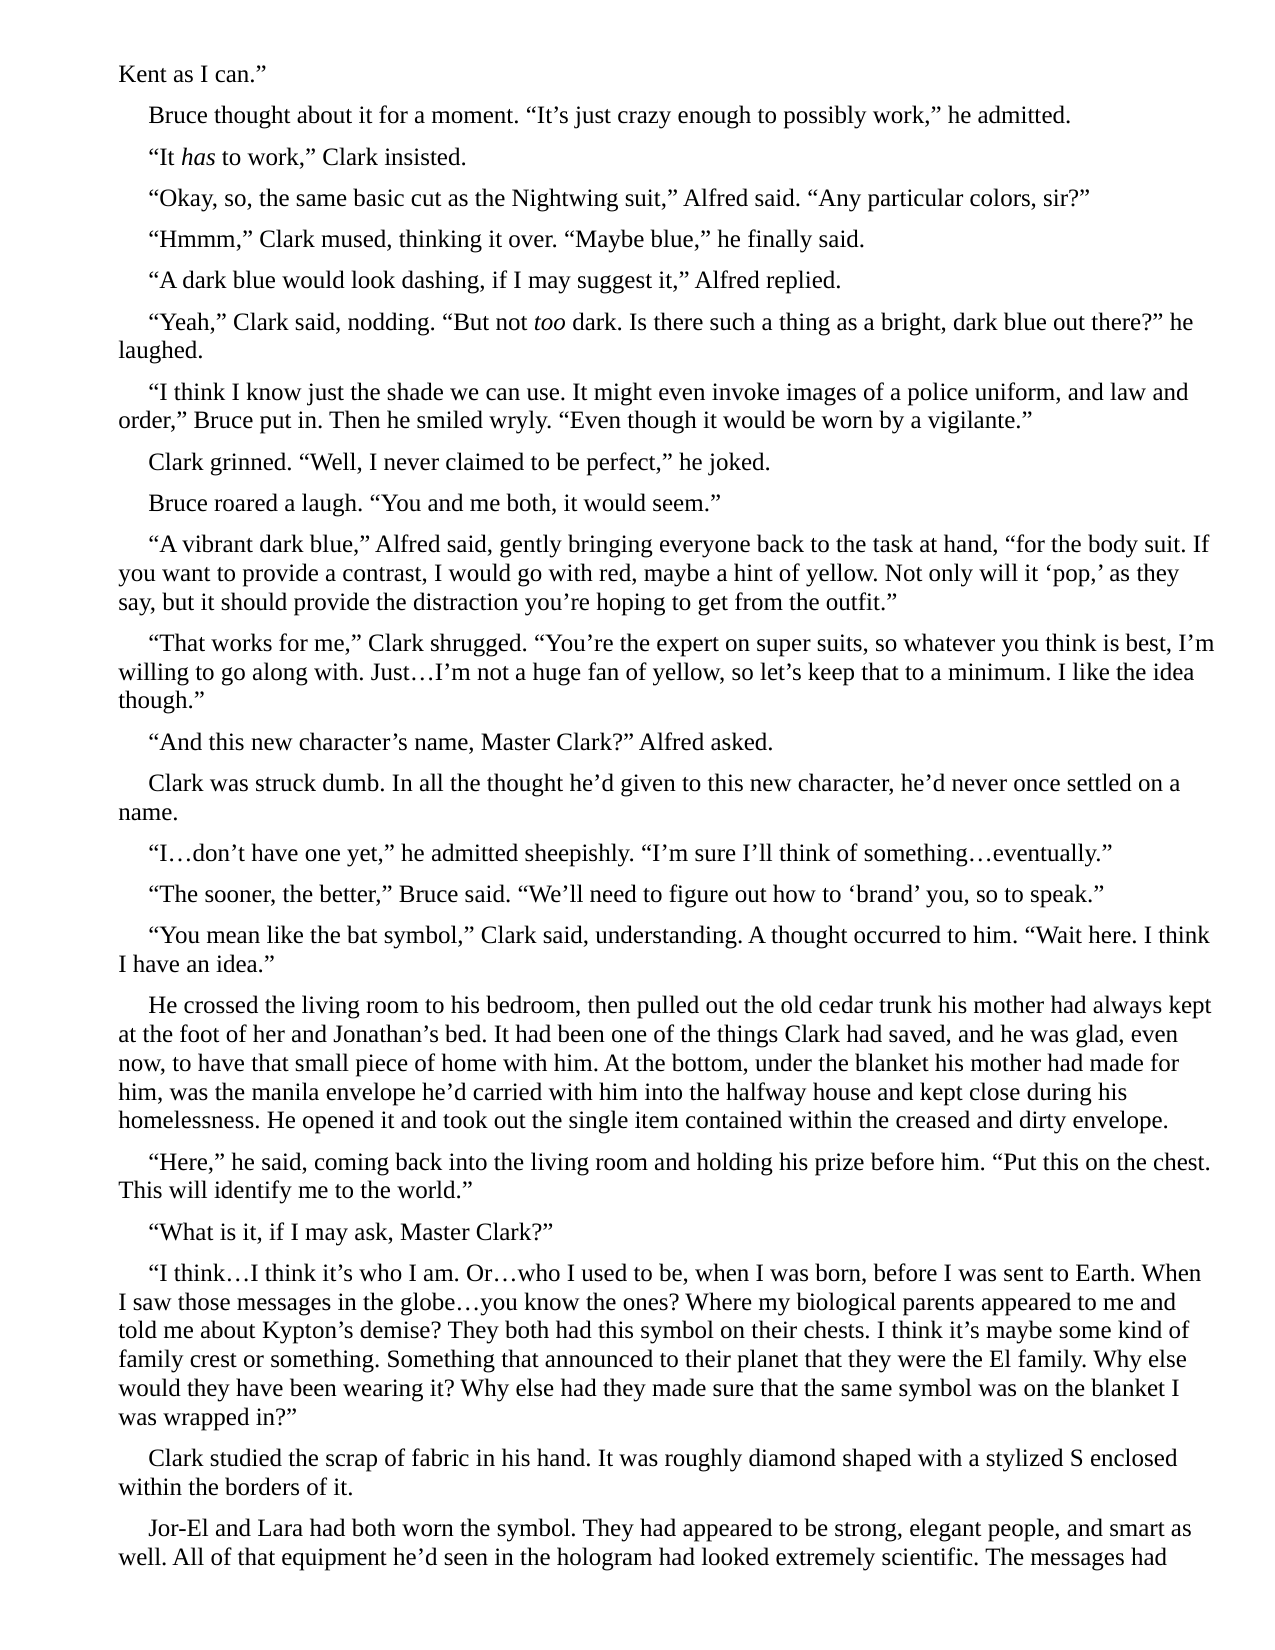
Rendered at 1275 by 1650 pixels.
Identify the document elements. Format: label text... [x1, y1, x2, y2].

text Bruce roared a laugh. “You and me both, it would seem.” [118, 488, 1216, 517]
text Clark grinned. “Well, I never claimed to be perfect,” he joked. [118, 447, 1216, 475]
text “And this new character’s name, Master Clark?” Alfred asked. [118, 727, 1216, 755]
text He crossed the living room to his bedroom, then pulled out the old cedar trunk his mother had always kept at the foot of her and Jonathan’s bed. It had been one of the things Clark had saved, and he was glad, even now, to have that small piece of home with him. At the bottom, under the blanket his mother had made for him, was the manila envelope he’d carried with him into the halfway house and kept close during his homelessness. He opened it and took out the single item contained within the creased and dirty envelope. [118, 990, 1216, 1134]
text “You mean like the bat symbol,” Clark said, understanding. A thought occurred to him. “Wait here. I think I have an idea.” [118, 920, 1216, 978]
text Bruce thought about it for a moment. “It’s just crazy enough to possibly work,” he admitted. [118, 100, 1216, 129]
text “I think I know just the shade we can use. It might even invoke images of a police uniform, and law and order,” Bruce put in. Then he smiled wryly. “Even though it would be worn by a vigilante.” [118, 377, 1216, 434]
text “A vibrant dark blue,” Alfred said, gently bringing everyone back to the task at hand, “for the body suit. If you want to provide a contrast, I would go with red, maybe a hint of yellow. Not only will it ‘pop,’ as they say, but it should provide the distraction you’re hoping to get from the outfit.” [118, 529, 1216, 615]
text Jor-El and Lara had both worn the symbol. They had appeared to be strong, elegant people, and smart as well. All of that equipment he’d seen in the hologram had looked extremely scientific. The messages had [118, 1513, 1216, 1570]
text Clark was struck dumb. In all the thought he’d given to this new character, he’d never once settled on a name. [118, 768, 1216, 825]
text “Hmmm,” Clark mused, thinking it over. “Maybe blue,” he finally said. [118, 224, 1216, 253]
text “The sooner, the better,” Bruce said. “We’ll need to figure out how to ‘brand’ you, so to speak.” [118, 879, 1216, 908]
text “I…don’t have one yet,” he admitted sheepishly. “I’m sure I’ll think of something…eventually.” [118, 838, 1216, 867]
text “That works for me,” Clark shrugged. “You’re the expert on super suits, so whatever you think is best, I’m willing to go along with. Just…I’m not a huge fan of yellow, so let’s keep that to a minimum. I like the idea though.” [118, 628, 1216, 714]
text Clark studied the scrap of fabric in his hand. It was roughly diamond shaped with a stylized S enclosed within the borders of it. [118, 1443, 1216, 1500]
text “What is it, if I may ask, Master Clark?” [118, 1217, 1216, 1245]
text “Yeah,” Clark said, nodding. “But not too dark. Is there such a thing as a bright, dark blue out there?” he laughed. [118, 307, 1216, 364]
text “Here,” he said, coming back into the living room and holding his prize before him. “Put this on the chest. This will identify me to the world.” [118, 1147, 1216, 1204]
text “Okay, so, the same basic cut as the Nightwing suit,” Alfred said. “Any particular colors, sir?” [118, 183, 1216, 212]
text “I think…I think it’s who I am. Or…who I used to be, when I was born, before I was sent to Earth. When I saw those messages in the globe…you know the ones? Where my biological parents appeared to me and told me about Kypton’s demise? They both had this symbol on their chests. I think it’s maybe some kind of family crest or something. Something that announced to their planet that they were the El family. Why else would they have been wearing it? Why else had they made sure that the same symbol was on the blanket I was wrapped in?” [118, 1258, 1216, 1430]
text “It has to work,” Clark insisted. [118, 142, 1216, 170]
text Kent as I can.” [118, 59, 1216, 88]
text “A dark blue would look dashing, if I may suggest it,” Alfred replied. [118, 265, 1216, 294]
